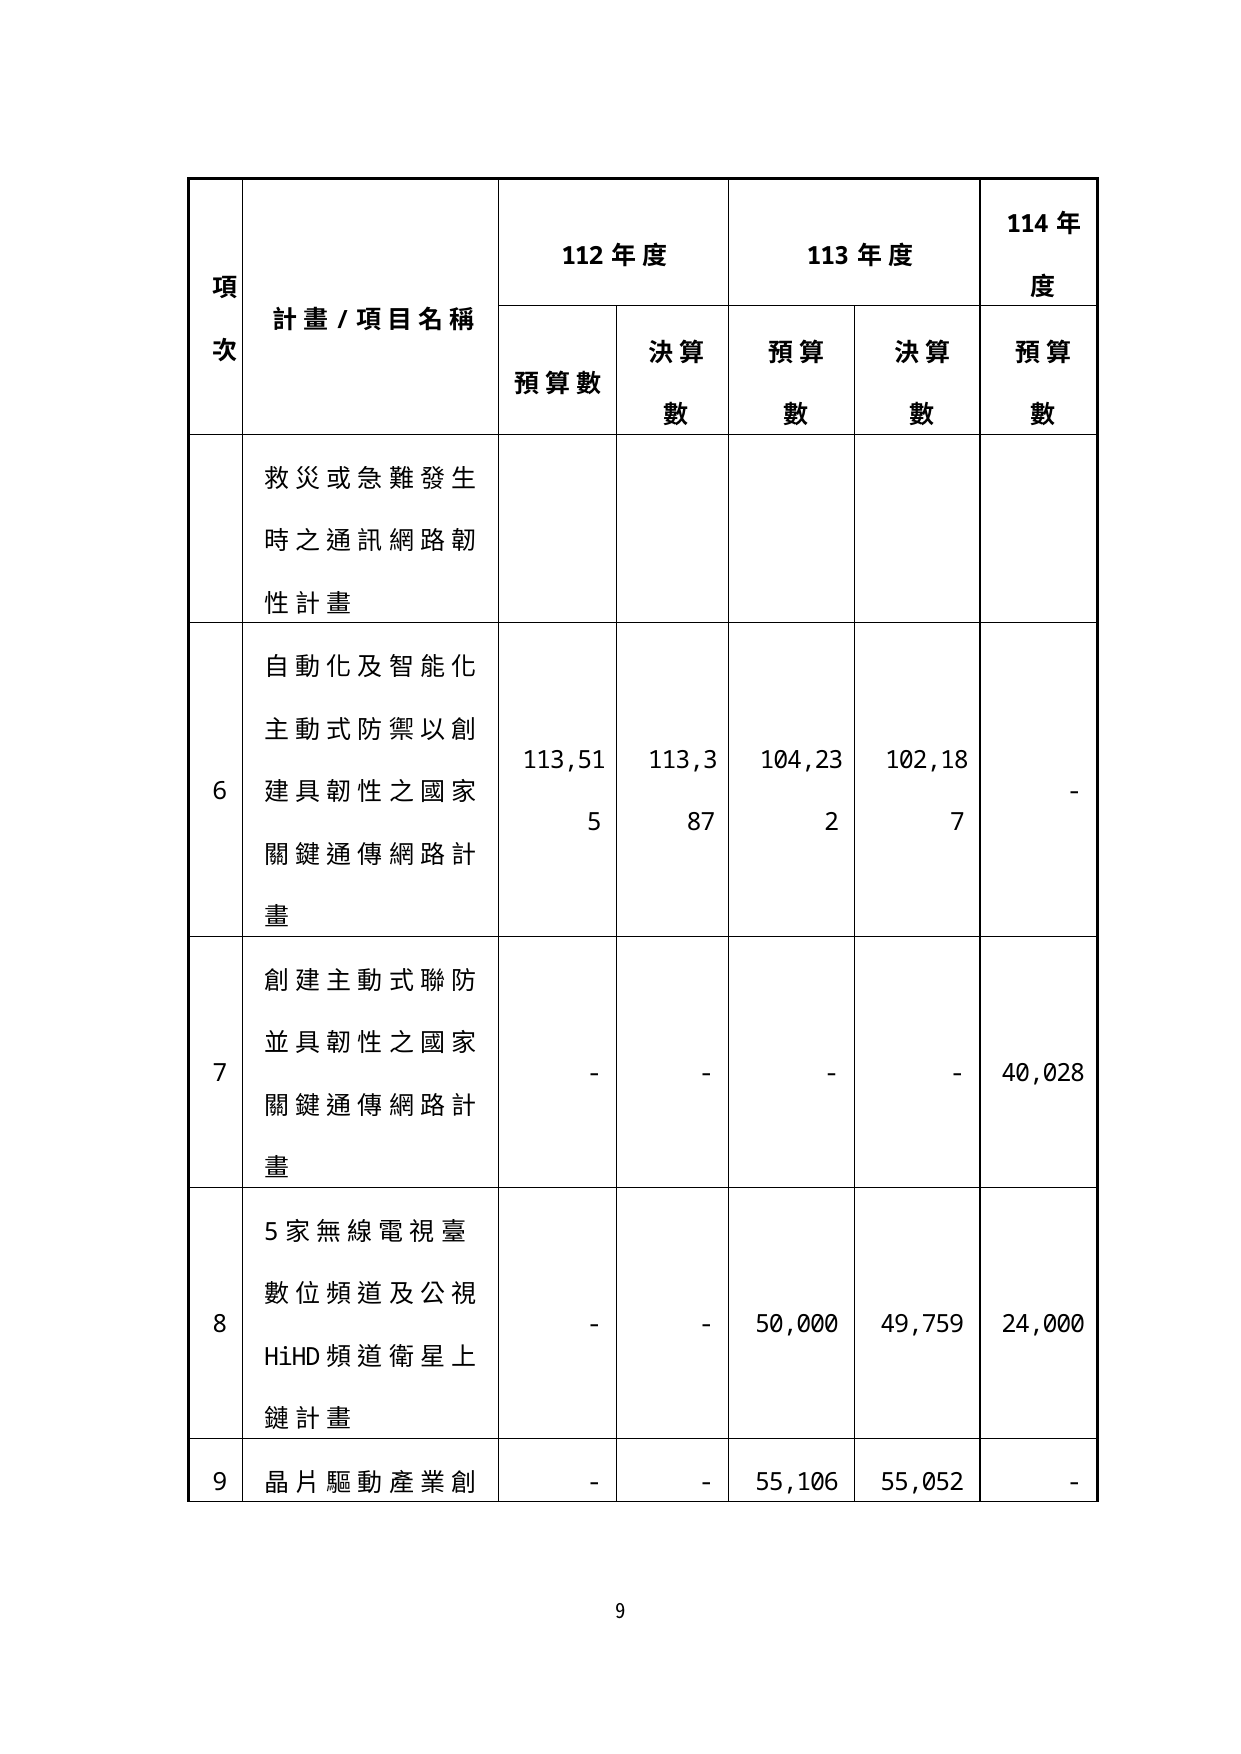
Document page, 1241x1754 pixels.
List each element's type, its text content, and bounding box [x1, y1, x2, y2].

table_cell 113,387 [617, 623, 728, 936]
table_cell 104,232 [729, 623, 854, 936]
table_cell 預算數 [729, 306, 854, 433]
table_cell 預算數 [499, 306, 616, 433]
table_cell - [617, 1188, 728, 1438]
table_cell 113,515 [499, 623, 616, 936]
table_cell 創建主動式聯防並具韌性之國家關鍵通傳網路計畫 [243, 937, 498, 1187]
table_header 113年度 [729, 180, 979, 305]
table_cell - [499, 1439, 616, 1501]
table_cell 24,000 [981, 1188, 1096, 1438]
table_cell 55,052 [855, 1439, 979, 1501]
table_cell 決算數 [617, 306, 728, 433]
table_cell 晶片驅動產業創 [243, 1439, 498, 1501]
table_cell - [499, 435, 616, 622]
table_cell 預算數 [981, 306, 1096, 433]
table_cell 50,000 [729, 1188, 854, 1438]
table_cell - [981, 1439, 1096, 1501]
table_header 項次 [190, 180, 242, 433]
table_cell [981, 435, 1096, 622]
table_cell - [729, 937, 854, 1187]
table_cell [190, 435, 242, 622]
table_cell 9 [190, 1439, 242, 1501]
table_cell 49,759 [855, 1188, 979, 1438]
table_cell - [617, 1439, 728, 1501]
table_cell 救災或急難發生時之通訊網路韌性計畫 [243, 435, 498, 622]
table_cell 55,106 [729, 1439, 854, 1501]
table_cell 決算數 [855, 306, 979, 433]
table_cell 40,028 [981, 937, 1096, 1187]
table_header 114年度 [981, 180, 1096, 305]
table_cell [729, 435, 854, 622]
table_cell 7 [190, 937, 242, 1187]
table_cell [855, 435, 979, 622]
table_header 112年度 [499, 180, 728, 305]
table_cell 6 [190, 623, 242, 936]
table_cell 5家無線電視臺數位頻道及公視HiHD頻道衛星上鏈計畫 [243, 1188, 498, 1438]
table_header 計畫/項目名稱 [243, 180, 498, 433]
table_cell 8 [190, 1188, 242, 1438]
table_cell 自動化及智能化主動式防禦以創建具韌性之國家關鍵通傳網路計畫 [243, 623, 498, 936]
table_cell - [981, 623, 1096, 936]
table_cell 102,187 [855, 623, 979, 936]
table_cell - [617, 435, 728, 622]
table_cell - [499, 937, 616, 1187]
table_cell - [855, 937, 979, 1187]
table_cell - [499, 1188, 616, 1438]
table_cell - [617, 937, 728, 1187]
